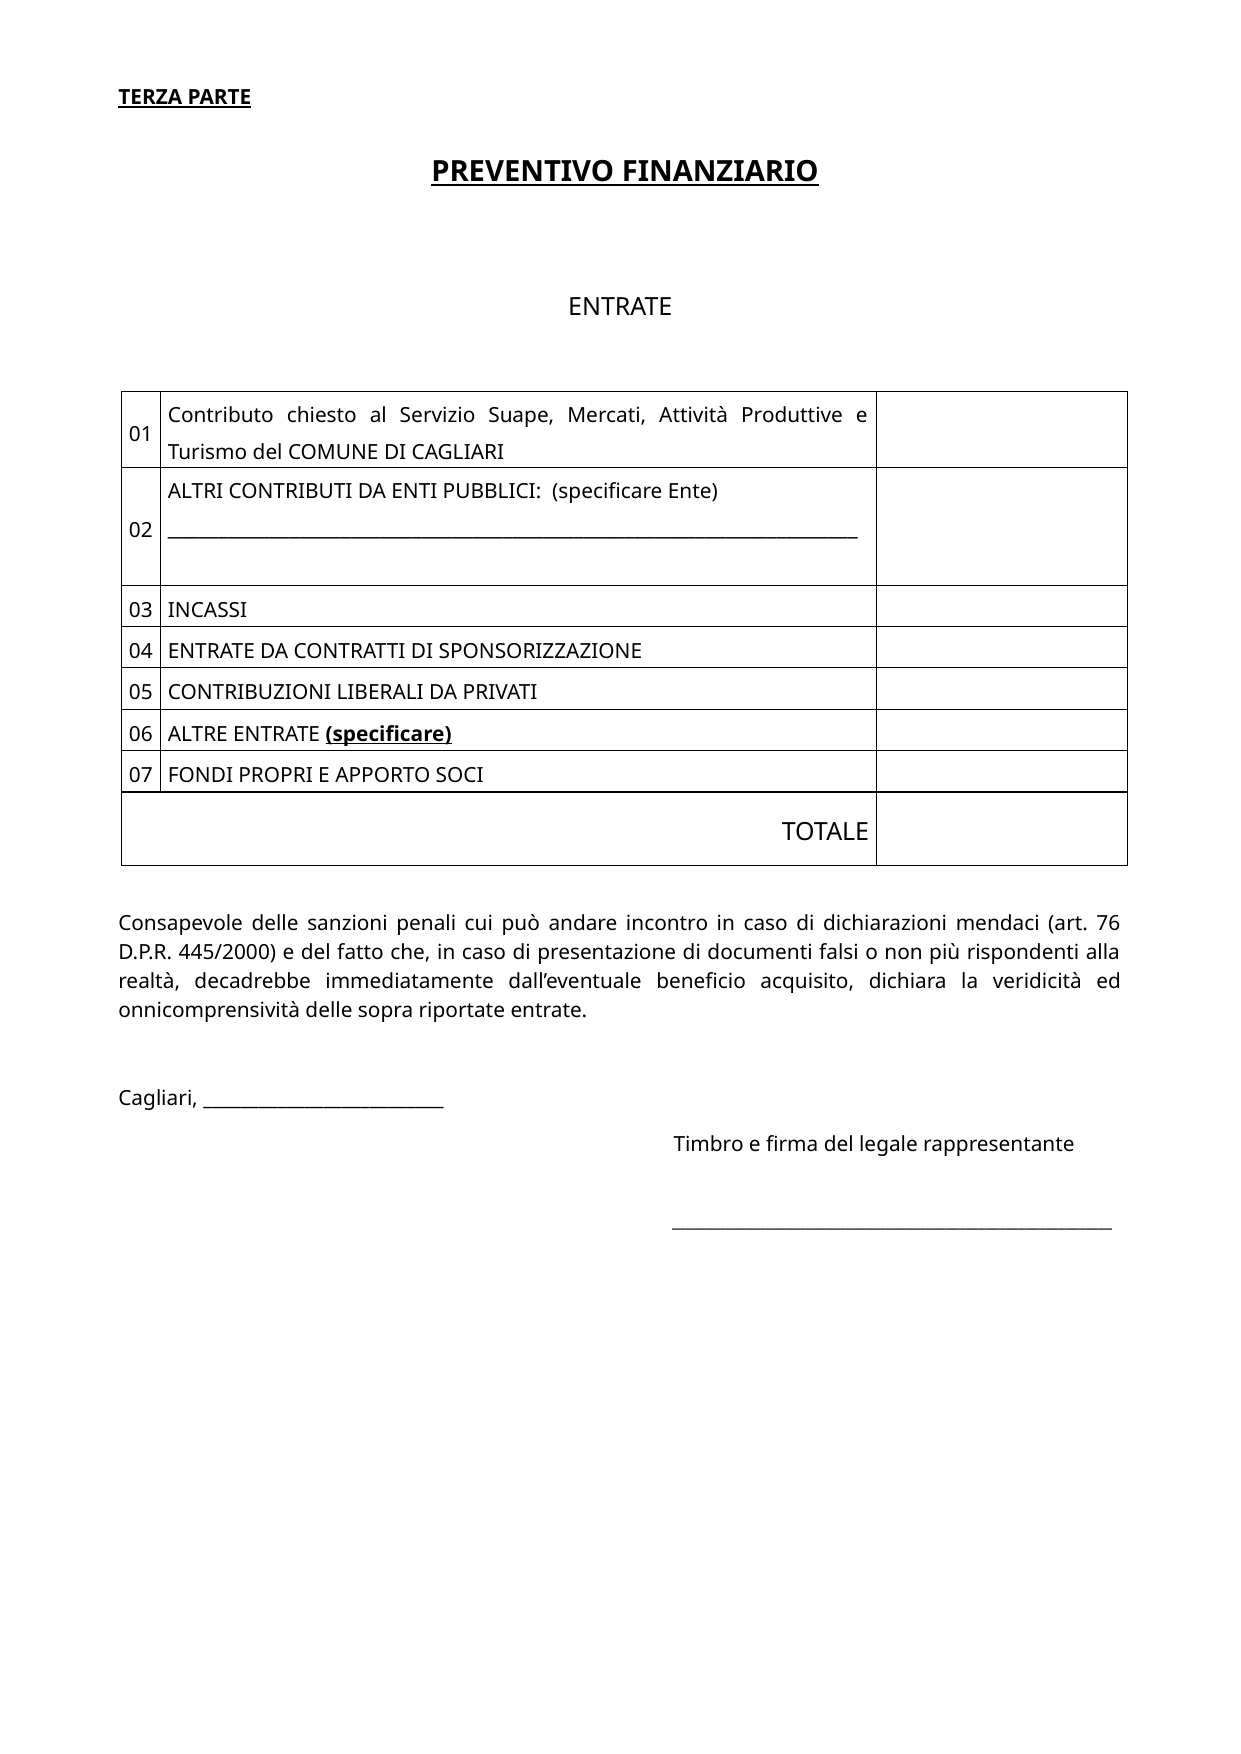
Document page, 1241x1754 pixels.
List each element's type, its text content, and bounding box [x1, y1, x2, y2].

table_cell ALTRI CONTRIBUTI DA ENTI PUBBLICI: (specificare Ente) ____________________________________________________________________ [161, 468, 876, 543]
table_cell 05 [122, 668, 160, 709]
table_cell [877, 586, 1127, 626]
text __________________________________________________________________ [673, 1217, 1116, 1246]
table_cell 03 [122, 586, 160, 626]
table_cell 07 [122, 751, 160, 791]
text Timbro e firma del legale rappresentante [673, 1129, 1116, 1157]
table_cell INCASSI [161, 586, 876, 626]
table_cell [877, 793, 1127, 865]
text PREVENTIVO FINANZIARIO [118, 150, 1132, 190]
text ENTRATE [118, 289, 1122, 323]
table_cell [877, 468, 1127, 584]
text Consapevole delle sanzioni penali cui può andare incontro in caso di dichiarazioni mendaci (art. 76 D.P.R. 445/2000) e del fatto che, in caso di presentazione di documenti falsi o non più rispondenti alla realtà, decadrebbe immediatamente dall’eventuale beneficio acquisito, dichiara la veridicità ed onnicomprensività delle sopra riportate entrate. [118, 907, 1122, 1023]
table_cell 06 [122, 710, 160, 750]
table_header 01 [122, 392, 160, 467]
table_cell FONDI PROPRI E APPORTO SOCI [161, 751, 876, 791]
table_cell ALTRE ENTRATE (specificare) [161, 710, 876, 750]
table_cell CONTRIBUZIONI LIBERALI DA PRIVATI [161, 668, 876, 709]
table_cell [877, 710, 1127, 750]
table_cell [877, 751, 1127, 791]
table_cell ENTRATE DA CONTRATTI DI SPONSORIZZAZIONE [161, 627, 876, 667]
table_cell [161, 543, 876, 584]
table_header Contributo chiesto al Servizio Suape, Mercati, Attività Produttive e Turismo del COMUNE DI CAGLIARI [161, 392, 876, 467]
table_cell [877, 627, 1127, 667]
subtitle TERZA PARTE [118, 82, 1132, 111]
table_cell 02 [122, 468, 160, 584]
table_cell [877, 668, 1127, 709]
table_cell TOTALE [122, 793, 876, 865]
text Cagliari, __________________________ [118, 1083, 1117, 1111]
table_cell 04 [122, 627, 160, 667]
table_header [877, 392, 1127, 467]
